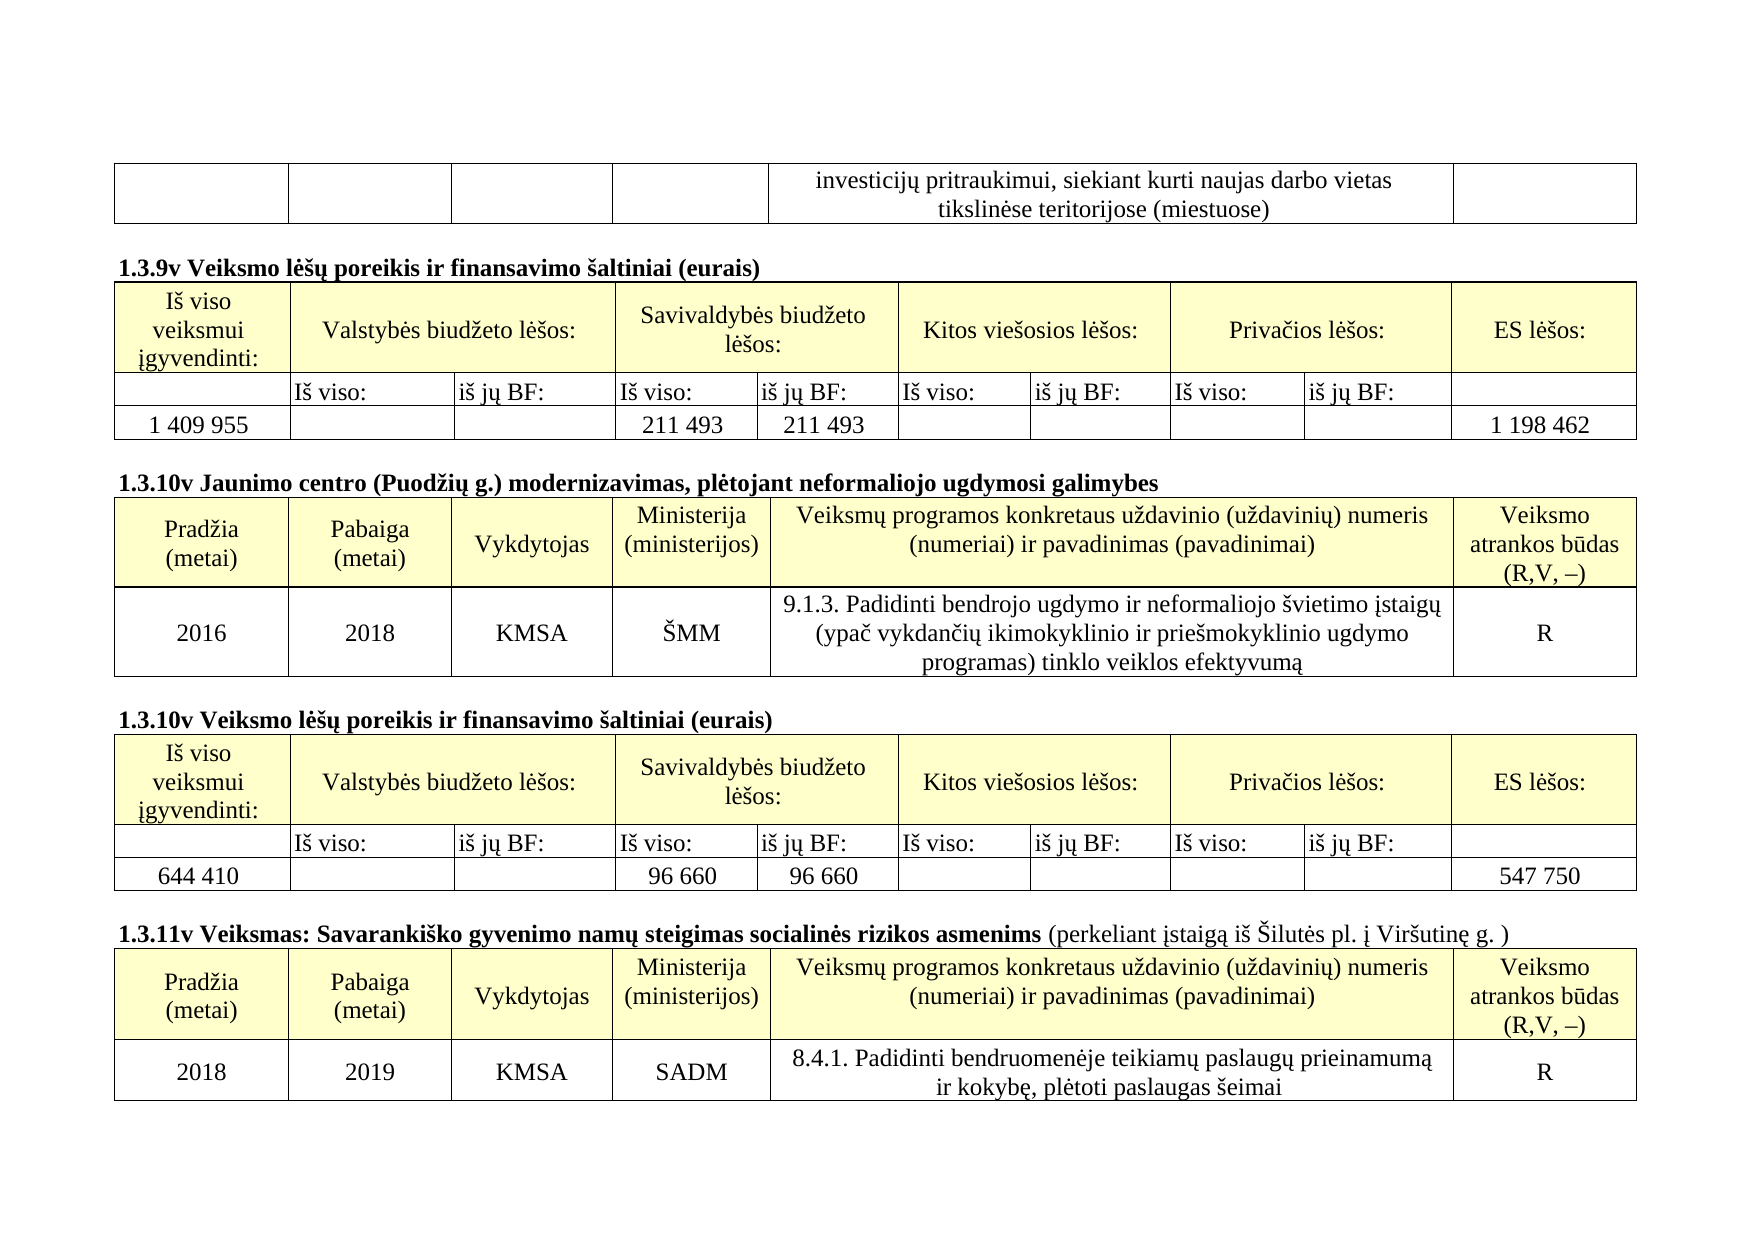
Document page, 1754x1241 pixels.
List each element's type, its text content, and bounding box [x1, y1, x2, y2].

table_header Valstybės biudžeto lėšos: [291, 735, 615, 824]
table_cell Iš viso: [616, 373, 757, 405]
table_cell 2018 [289, 588, 451, 676]
table_header Pabaiga (metai) [289, 498, 451, 586]
table_cell Iš viso: [616, 825, 757, 857]
table_header Ministerija (ministerijos) [613, 949, 770, 1039]
table_cell [115, 373, 290, 405]
table_cell [452, 164, 612, 223]
table_header Pradžia (metai) [115, 498, 288, 586]
table_cell Iš viso: [1171, 825, 1304, 857]
table_header Vykdytojas [452, 949, 612, 1039]
table_cell 96 660 [616, 858, 757, 890]
table_cell KMSA [452, 588, 612, 676]
table_header Pabaiga (metai) [289, 949, 451, 1039]
table_cell 547 750 [1452, 858, 1636, 890]
table_header Privačios lėšos: [1171, 283, 1451, 372]
table_header Veiksmo atrankos būdas (R,V, –) [1454, 498, 1636, 586]
table_cell iš jų BF: [1031, 825, 1170, 857]
table_cell [1031, 406, 1170, 439]
table_cell [115, 164, 288, 223]
table_cell 211 493 [758, 406, 898, 439]
table_header Veiksmų programos konkretaus uždavinio (uždavinių) numeris (numeriai) ir pavadinimas (pavadinimai) [771, 498, 1453, 586]
table_cell 1 198 462 [1452, 406, 1636, 439]
table_cell investicijų pritraukimui, siekiant kurti naujas darbo vietas tikslinėse teritorijose (miestuose) [769, 164, 1453, 223]
table_cell 2019 [289, 1040, 451, 1100]
table_cell ŠMM [613, 588, 770, 676]
table_cell iš jų BF: [455, 825, 615, 857]
table_header Iš viso veiksmui įgyvendinti: [115, 735, 290, 824]
table_cell 644 410 [115, 858, 290, 890]
table_cell Iš viso: [899, 373, 1030, 405]
table_cell SADM [613, 1040, 770, 1100]
table_header Valstybės biudžeto lėšos: [291, 283, 615, 372]
table_cell [899, 858, 1030, 890]
table_cell [455, 858, 615, 890]
table_cell [1305, 858, 1451, 890]
table_cell iš jų BF: [1031, 373, 1170, 405]
table_cell [1305, 406, 1451, 439]
table_cell R [1454, 588, 1636, 676]
table_header Privačios lėšos: [1171, 735, 1451, 824]
table_cell [115, 825, 290, 857]
table_cell R [1454, 1040, 1636, 1100]
table_header Kitos viešosios lėšos: [899, 735, 1170, 824]
table_cell [289, 164, 451, 223]
table_cell [899, 406, 1030, 439]
table_cell iš jų BF: [758, 373, 898, 405]
table_cell iš jų BF: [1305, 825, 1451, 857]
table_cell [1452, 373, 1636, 405]
table_cell KMSA [452, 1040, 612, 1100]
table_cell [1454, 164, 1636, 223]
table_cell [613, 164, 768, 223]
table_cell [291, 406, 454, 439]
table_header Savivaldybės biudžeto lėšos: [616, 283, 898, 372]
table_cell 8.4.1. Padidinti bendruomenėje teikiamų paslaugų prieinamumą ir kokybę, plėtoti paslaugas šeimai [771, 1040, 1453, 1100]
table_cell 211 493 [616, 406, 757, 439]
text 1.3.10v Veiksmo lėšų poreikis ir finansavimo šaltiniai (eurais) [118, 705, 1636, 734]
table_cell [1171, 858, 1304, 890]
table_cell Iš viso: [1171, 373, 1304, 405]
table_cell [455, 406, 615, 439]
table_header Kitos viešosios lėšos: [899, 283, 1170, 372]
table_header Veiksmų programos konkretaus uždavinio (uždavinių) numeris (numeriai) ir pavadinimas (pavadinimai) [771, 949, 1453, 1039]
table_header Veiksmo atrankos būdas (R,V, –) [1454, 949, 1636, 1039]
table_cell Iš viso: [899, 825, 1030, 857]
table_header Savivaldybės biudžeto lėšos: [616, 735, 898, 824]
table_cell [1031, 858, 1170, 890]
table_header ES lėšos: [1452, 283, 1636, 372]
table_cell 2016 [115, 588, 288, 676]
table_cell [291, 858, 454, 890]
table_cell iš jų BF: [455, 373, 615, 405]
text 1.3.11v Veiksmas: Savarankiško gyvenimo namų steigimas socialinės rizikos asmenims (perkeliant įstaigą iš Šilutės pl. į Viršutinę g. ) [118, 919, 1636, 948]
table_cell Iš viso: [291, 825, 454, 857]
table_cell 96 660 [758, 858, 898, 890]
table_cell iš jų BF: [1305, 373, 1451, 405]
table_cell Iš viso: [291, 373, 454, 405]
table_cell 9.1.3. Padidinti bendrojo ugdymo ir neformaliojo švietimo įstaigų (ypač vykdančių ikimokyklinio ir priešmokyklinio ugdymo programas) tinklo veiklos efektyvumą [771, 588, 1453, 676]
table_header Ministerija (ministerijos) [613, 498, 770, 586]
text 1.3.9v Veiksmo lėšų poreikis ir finansavimo šaltiniai (eurais) [118, 253, 1636, 281]
table_cell 1 409 955 [115, 406, 290, 439]
text 1.3.10v Jaunimo centro (Puodžių g.) modernizavimas, plėtojant neformaliojo ugdymosi galimybes [118, 468, 1636, 497]
table_header ES lėšos: [1452, 735, 1636, 824]
table_cell iš jų BF: [758, 825, 898, 857]
table_cell 2018 [115, 1040, 288, 1100]
table_header Pradžia (metai) [115, 949, 288, 1039]
table_cell [1171, 406, 1304, 439]
table_header Iš viso veiksmui įgyvendinti: [115, 283, 290, 372]
table_cell [1452, 825, 1636, 857]
table_header Vykdytojas [452, 498, 612, 586]
